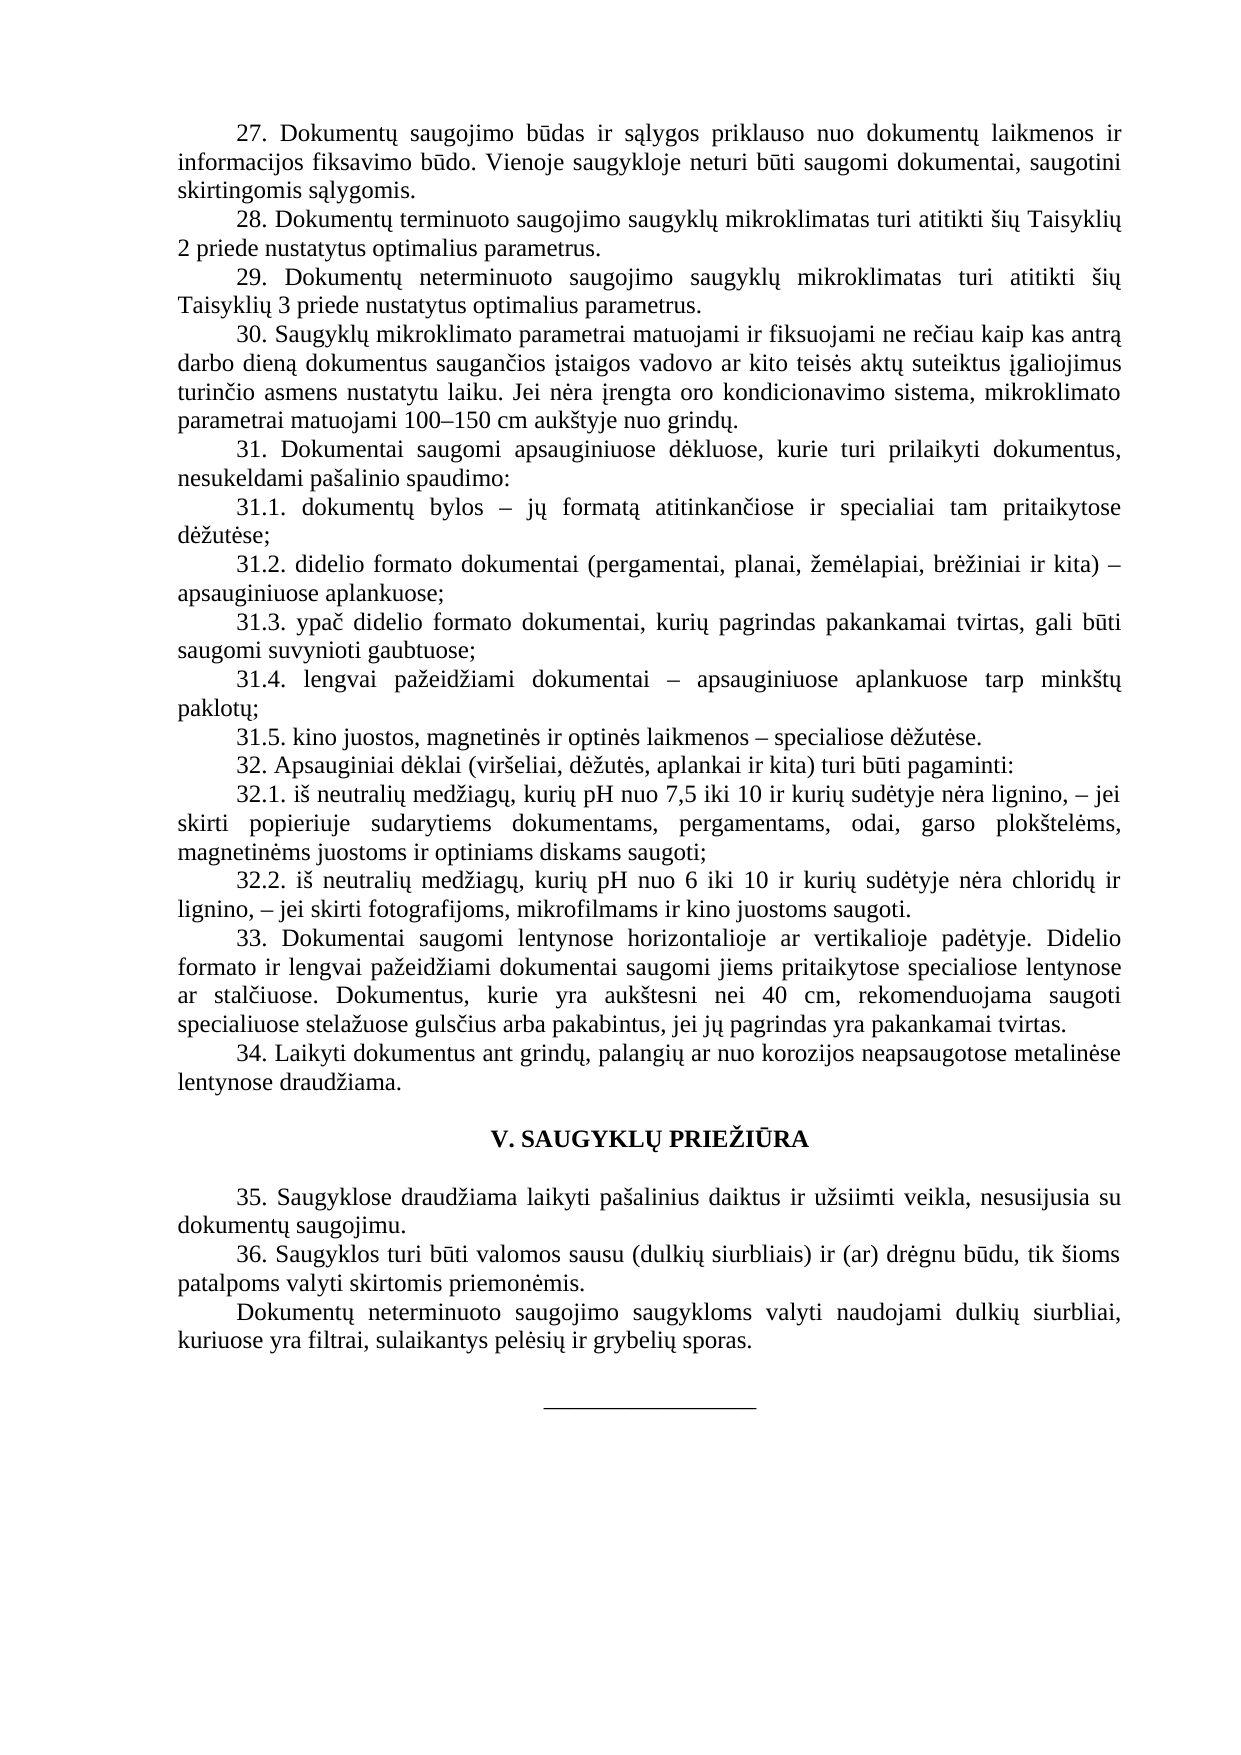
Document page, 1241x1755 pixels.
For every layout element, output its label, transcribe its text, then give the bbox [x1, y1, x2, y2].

text 33. Dokumentai saugomi lentynose horizontalioje ar vertikalioje padėtyje. Didelio formato ir lengvai pažeidžiami dokumentai saugomi jiems pritaikytose specialiose lentynose ar stalčiuose. Dokumentus, kurie yra aukštesni nei 40 cm, rekomenduojama saugoti specialiuose stelažuose gulsčius arba pakabintus, jei jų pagrindas yra pakankamai tvirtas. [177, 923, 1122, 1038]
text Dokumentų neterminuoto saugojimo saugykloms valyti naudojami dulkių siurbliai, kuriuose yra filtrai, sulaikantys pelėsių ir grybelių sporas. [177, 1297, 1122, 1354]
text 36. Saugyklos turi būti valomos sausu (dulkių siurbliais) ir (ar) drėgnu būdu, tik šioms patalpoms valyti skirtomis priemonėmis. [177, 1239, 1122, 1297]
text 32.2. iš neutralių medžiagų, kurių pH nuo 6 iki 10 ir kurių sudėtyje nėra chloridų ir lignino, – jei skirti fotografijoms, mikrofilmams ir kino juostoms saugoti. [177, 866, 1122, 923]
text 30. Saugyklų mikroklimato parametrai matuojami ir fiksuojami ne rečiau kaip kas antrą darbo dieną dokumentus saugančios įstaigos vadovo ar kito teisės aktų suteiktus įgaliojimus turinčio asmens nustatytu laiku. Jei nėra įrengta oro kondicionavimo sistema, mikroklimato parametrai matuojami 100–150 cm aukštyje nuo grindų. [177, 319, 1122, 434]
text 35. Saugyklose draudžiama laikyti pašalinius daiktus ir užsiimti veikla, nesusijusia su dokumentų saugojimu. [177, 1182, 1122, 1239]
text 34. Laikyti dokumentus ant grindų, palangių ar nuo korozijos neapsaugotose metalinėse lentynose draudžiama. [177, 1038, 1122, 1096]
text 32.1. iš neutralių medžiagų, kurių pH nuo 7,5 iki 10 ir kurių sudėtyje nėra lignino, – jei skirti popieriuje sudarytiems dokumentams, pergamentams, odai, garso plokštelėms, magnetinėms juostoms ir optiniams diskams saugoti; [177, 779, 1122, 866]
text 31. Dokumentai saugomi apsauginiuose dėkluose, kurie turi prilaikyti dokumentus, nesukeldami pašalinio spaudimo: [177, 434, 1122, 492]
text 29. Dokumentų neterminuoto saugojimo saugyklų mikroklimatas turi atitikti šių Taisyklių 3 priede nustatytus optimalius parametrus. [177, 262, 1122, 319]
text 31.1. dokumentų bylos – jų formatą atitinkančiose ir specialiai tam pritaikytose dėžutėse; [177, 492, 1122, 549]
text 31.2. didelio formato dokumentai (pergamentai, planai, žemėlapiai, brėžiniai ir kita) –apsauginiuose aplankuose; [177, 549, 1122, 607]
text 31.3. ypač didelio formato dokumentai, kurių pagrindas pakankamai tvirtas, gali būti saugomi suvynioti gaubtuose; [177, 607, 1122, 664]
text 28. Dokumentų terminuoto saugojimo saugyklų mikroklimatas turi atitikti šių Taisyklių 2 priede nustatytus optimalius parametrus. [177, 204, 1122, 262]
text _________________ [177, 1383, 1122, 1412]
text 31.4. lengvai pažeidžiami dokumentai – apsauginiuose aplankuose tarp minkštų paklotų; [177, 664, 1122, 722]
text 31.5. kino juostos, magnetinės ir optinės laikmenos – specialiose dėžutėse. [177, 722, 1122, 751]
text 27. Dokumentų saugojimo būdas ir sąlygos priklauso nuo dokumentų laikmenos ir informacijos fiksavimo būdo. Vienoje saugykloje neturi būti saugomi dokumentai, saugotini skirtingomis sąlygomis. [177, 118, 1122, 204]
text V. SAUGYKLŲ PRIEŽIŪRA [177, 1124, 1122, 1153]
text 32. Apsauginiai dėklai (viršeliai, dėžutės, aplankai ir kita) turi būti pagaminti: [177, 751, 1122, 779]
